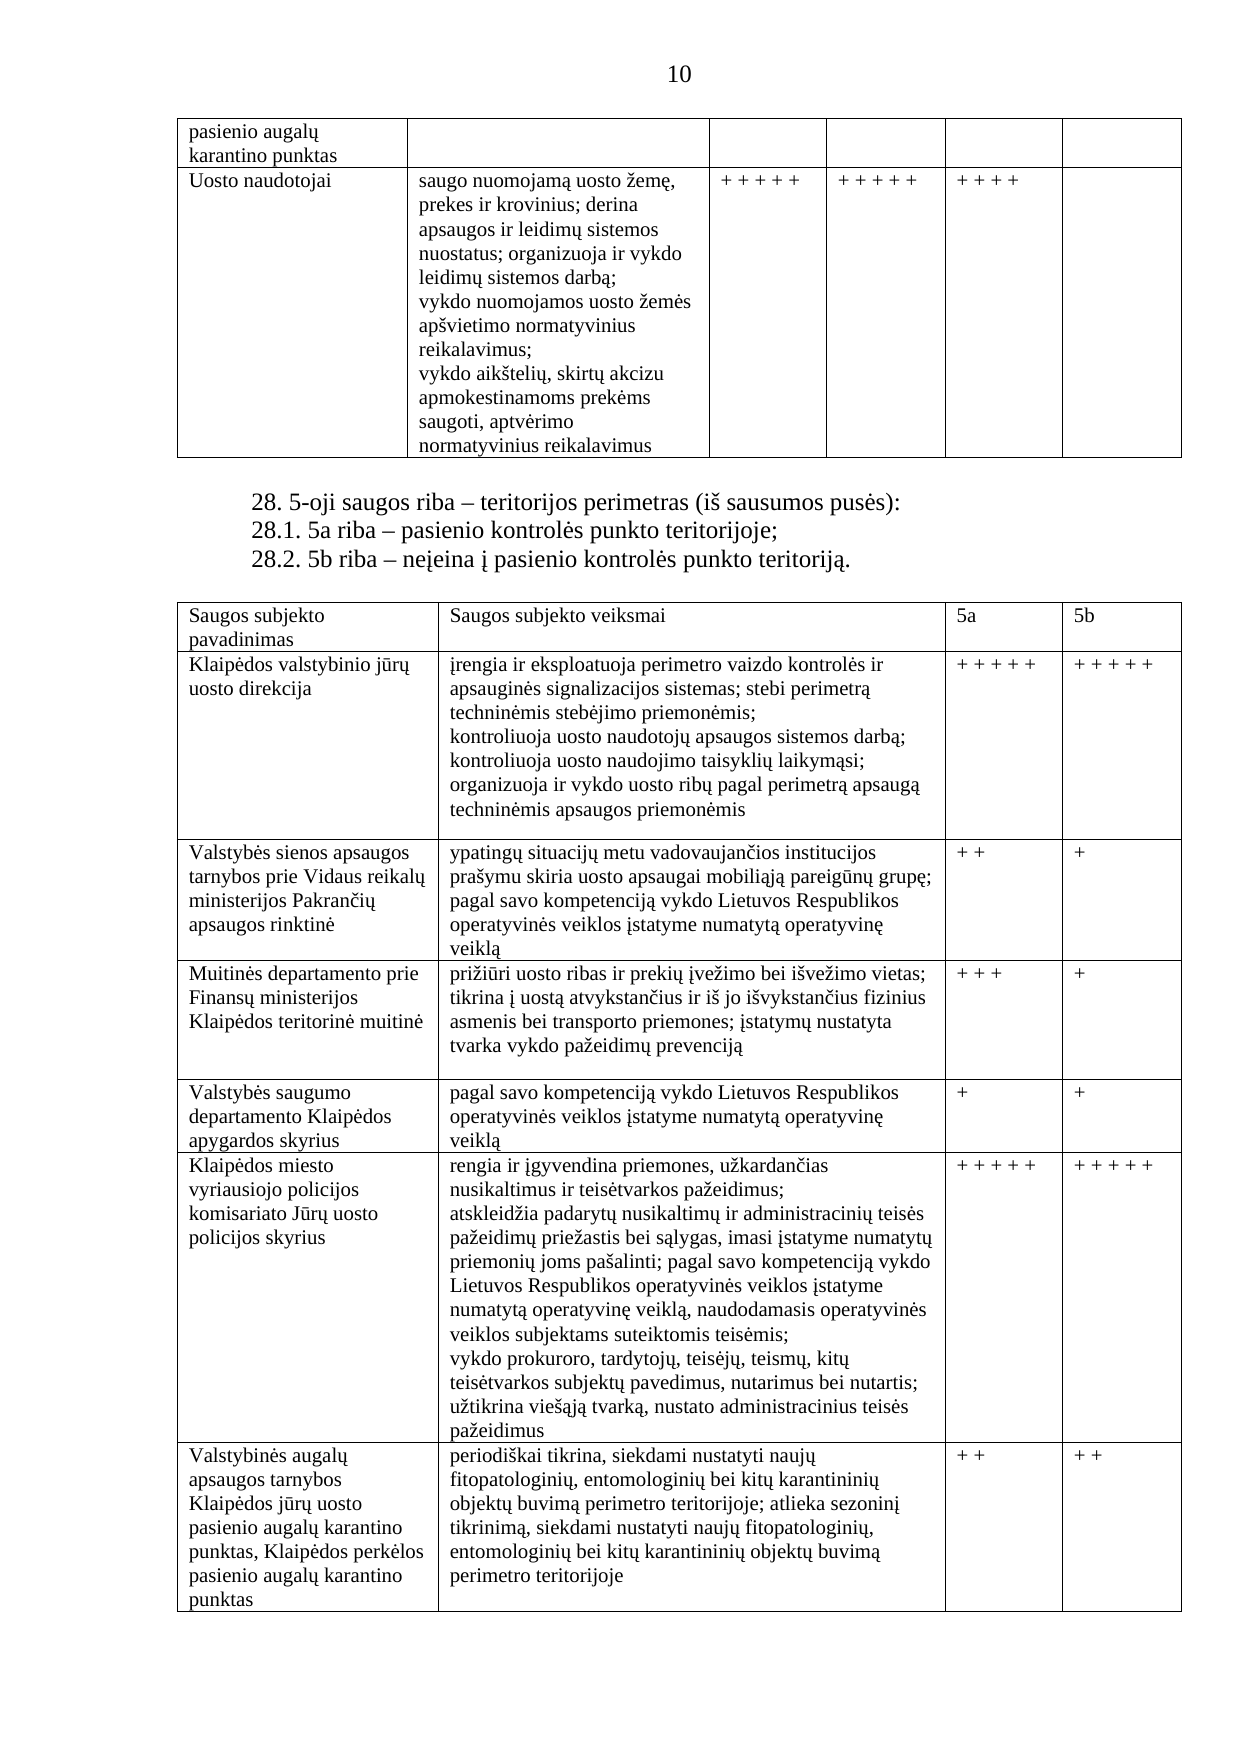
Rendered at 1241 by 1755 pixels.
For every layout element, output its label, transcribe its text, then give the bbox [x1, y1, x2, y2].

table_cell + + + + + [1063, 1153, 1181, 1442]
table_cell + [1063, 961, 1181, 1079]
table_cell [946, 119, 1062, 167]
table_cell + + [946, 840, 1062, 960]
table_cell + + + + [946, 168, 1062, 457]
table_cell + + + [946, 961, 1062, 1079]
table_cell Valstybės saugumo departamento Klaipėdos apygardos skyrius [178, 1080, 438, 1152]
table_cell [827, 119, 945, 167]
table_cell Klaipėdos valstybinio jūrų uosto direkcija [178, 652, 438, 839]
table_cell + + + + + [710, 168, 826, 457]
table_cell ypatingų situacijų metu vadovaujančios institucijos prašymu skiria uosto apsaugai mobiliąją pareigūnų grupę; pagal savo kompetenciją vykdo Lietuvos Respublikos operatyvinės veiklos įstatyme numatytą operatyvinę veiklą [439, 840, 945, 960]
table_cell + + + + + [1063, 652, 1181, 839]
table_cell Muitinės departamento prie Finansų ministerijos Klaipėdos teritorinė muitinė [178, 961, 438, 1079]
table_cell rengia ir įgyvendina priemones, užkardančias nusikaltimus ir teisėtvarkos pažeidimus; atskleidžia padarytų nusikaltimų ir administracinių teisės pažeidimų priežastis bei sąlygas, imasi įstatyme numatytų priemonių joms pašalinti; pagal savo kompetenciją vykdo Lietuvos Respublikos operatyvinės veiklos įstatyme numatytą operatyvinę veiklą, naudodamasis operatyvinės veiklos subjektams suteiktomis teisėmis; vykdo prokuroro, tardytojų, teisėjų, teismų, kitų teisėtvarkos subjektų pavedimus, nutarimus bei nutartis; užtikrina viešąją tvarką, nustato administracinius teisės pažeidimus [439, 1153, 945, 1442]
table_cell + + + + + [827, 168, 945, 457]
table_cell prižiūri uosto ribas ir prekių įvežimo bei išvežimo vietas; tikrina į uostą atvykstančius ir iš jo išvykstančius fizinius asmenis bei transporto priemones; įstatymų nustatyta tvarka vykdo pažeidimų prevenciją [439, 961, 945, 1079]
table_cell pasienio augalų karantino punktas [178, 119, 407, 167]
table_cell + + + + + [946, 1153, 1062, 1442]
table_cell + [946, 1080, 1062, 1152]
table_cell + [1063, 840, 1181, 960]
table_cell + + + + + [946, 652, 1062, 839]
table_header 5a [946, 603, 1062, 651]
table_cell [1063, 168, 1181, 457]
table_cell saugo nuomojamą uosto žemę, prekes ir krovinius; derina apsaugos ir leidimų sistemos nuostatus; organizuoja ir vykdo leidimų sistemos darbą; vykdo nuomojamos uosto žemės apšvietimo normatyvinius reikalavimus; vykdo aikštelių, skirtų akcizu apmokestinamoms prekėms saugoti, aptvėrimo normatyvinius reikalavimus [408, 168, 709, 457]
table_cell periodiškai tikrina, siekdami nustatyti naujų fitopatologinių, entomologinių bei kitų karantininių objektų buvimą perimetro teritorijoje; atlieka sezoninį tikrinimą, siekdami nustatyti naujų fitopatologinių, entomologinių bei kitų karantininių objektų buvimą perimetro teritorijoje [439, 1443, 945, 1611]
text 28. 5-oji saugos riba – teritorijos perimetras (iš sausumos pusės): [177, 487, 1181, 516]
table_header 5b [1063, 603, 1181, 651]
table_cell Klaipėdos miesto vyriausiojo policijos komisariato Jūrų uosto policijos skyrius [178, 1153, 438, 1442]
table_cell + [1063, 1080, 1181, 1152]
table_cell + + [1063, 1443, 1181, 1611]
table_cell [710, 119, 826, 167]
text 28.2. 5b riba – neįeina į pasienio kontrolės punkto teritoriją. [177, 544, 1181, 573]
table_header Saugos subjekto pavadinimas [178, 603, 438, 651]
table_cell [1063, 119, 1181, 167]
table_cell Uosto naudotojai [178, 168, 407, 457]
text 28.1. 5a riba – pasienio kontrolės punkto teritorijoje; [177, 516, 1181, 544]
table_cell įrengia ir eksploatuoja perimetro vaizdo kontrolės ir apsauginės signalizacijos sistemas; stebi perimetrą techninėmis stebėjimo priemonėmis; kontroliuoja uosto naudotojų apsaugos sistemos darbą; kontroliuoja uosto naudojimo taisyklių laikymąsi; organizuoja ir vykdo uosto ribų pagal perimetrą apsaugą techninėmis apsaugos priemonėmis [439, 652, 945, 839]
table_header Saugos subjekto veiksmai [439, 603, 945, 651]
table_cell Valstybinės augalų apsaugos tarnybos Klaipėdos jūrų uosto pasienio augalų karantino punktas, Klaipėdos perkėlos pasienio augalų karantino punktas [178, 1443, 438, 1611]
table_cell + + [946, 1443, 1062, 1611]
table_cell [408, 119, 709, 167]
table_cell Valstybės sienos apsaugos tarnybos prie Vidaus reikalų ministerijos Pakrančių apsaugos rinktinė [178, 840, 438, 960]
table_cell pagal savo kompetenciją vykdo Lietuvos Respublikos operatyvinės veiklos įstatyme numatytą operatyvinę veiklą [439, 1080, 945, 1152]
